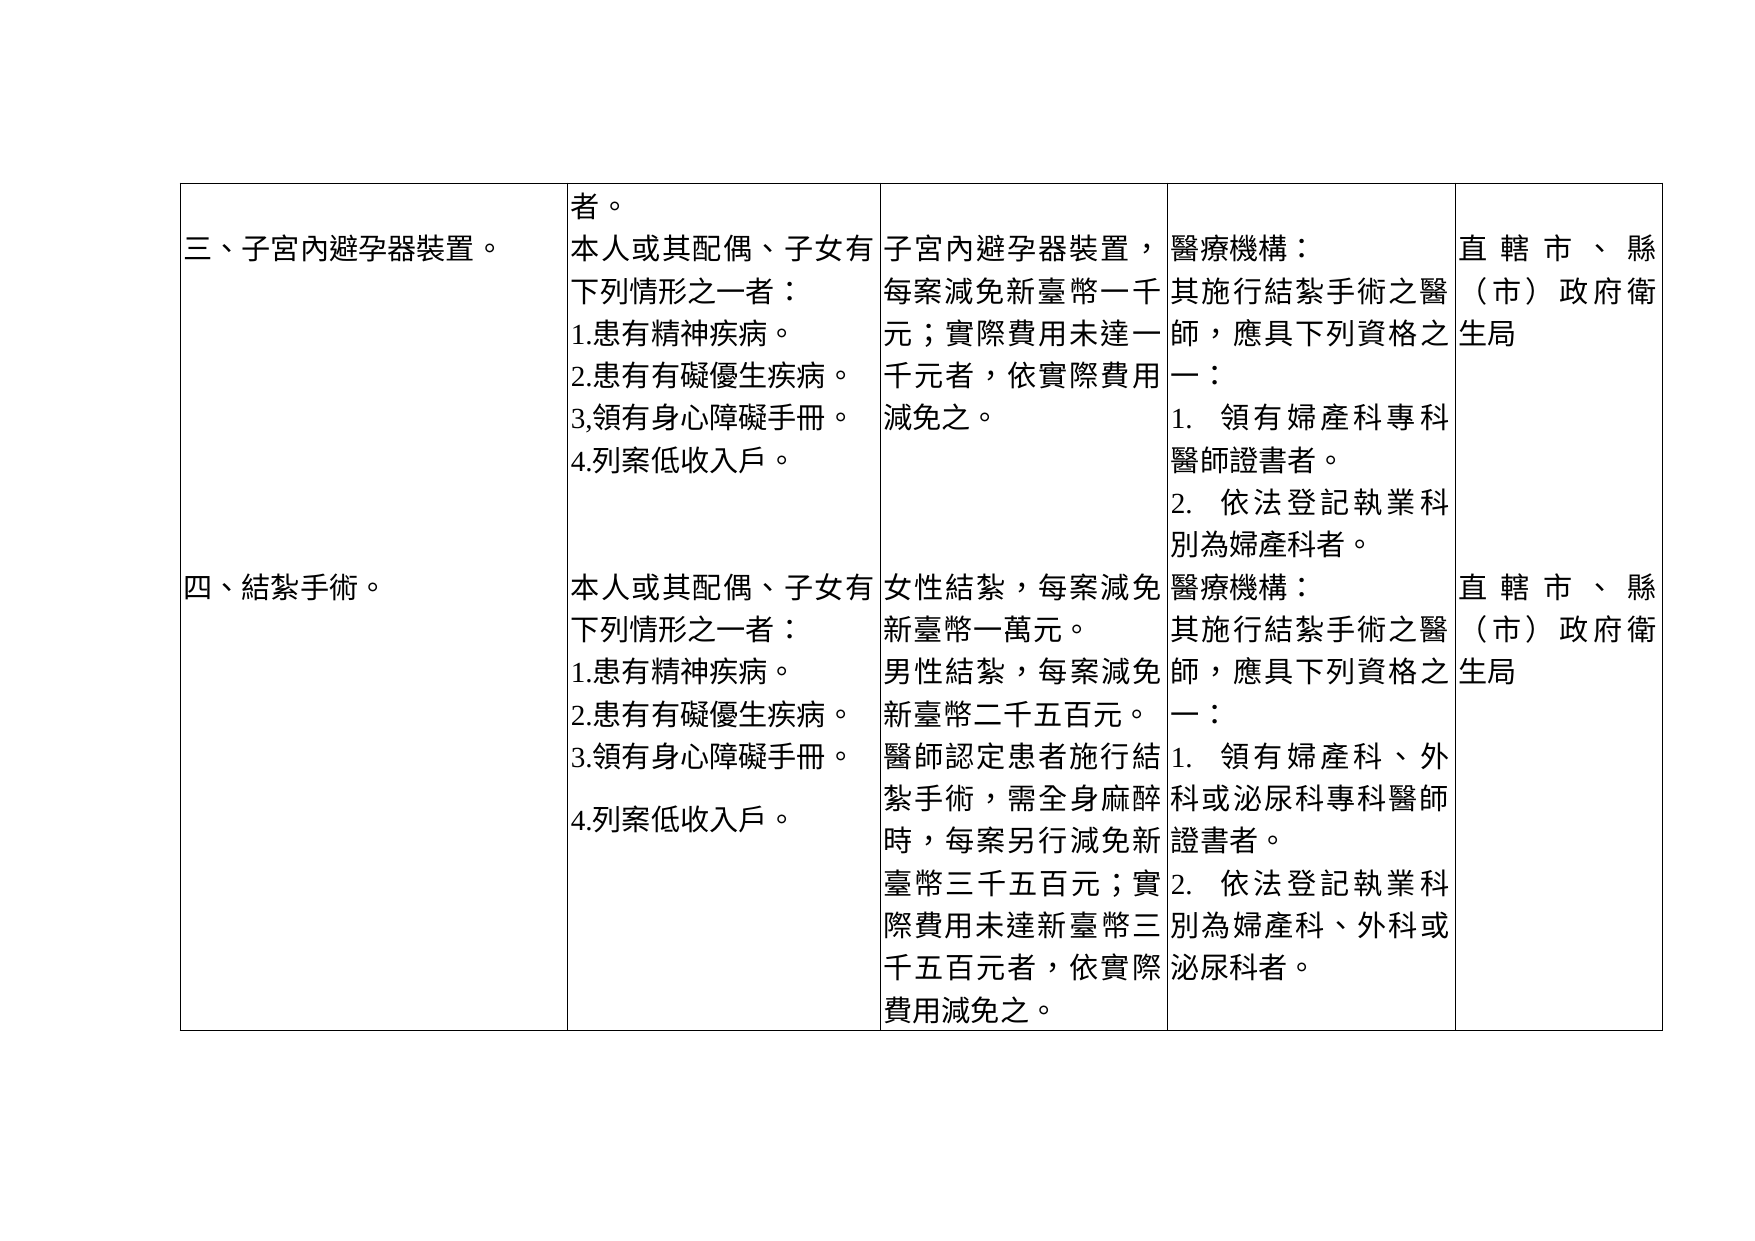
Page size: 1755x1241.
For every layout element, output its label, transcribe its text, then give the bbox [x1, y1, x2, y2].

table_cell 女性結紮，每案減免新臺幣一萬元。 男性結紮，每案減免新臺幣二千五百元。 醫師認定患者施行結紮手術，需全身麻醉時，每案另行減免新臺幣三千五百元；實際費用未達新臺幣三千五百元者，依實際費用減免之。 [881, 564, 1167, 1029]
table_cell 者。 [568, 184, 880, 226]
table_cell 本人或其配偶、子女有下列情形之一者： 1.患有精神疾病。 2.患有有礙優生疾病。 3,領有身心障礙手冊。 4.列案低收入戶。 [568, 226, 880, 564]
table_cell 醫療機構： 其施行結紮手術之醫師，應具下列資格之一： 領有婦產科專科醫師證書者。 依法登記執業科別為婦產科者。 [1168, 226, 1455, 564]
table_cell [1168, 184, 1455, 226]
table_cell 直轄市、縣（市）政府衛生局 [1456, 226, 1662, 564]
table_cell 直轄市、縣（市）政府衛生局 [1456, 564, 1662, 1029]
table_cell 本人或其配偶、子女有下列情形之一者： 1.患有精神疾病。 2.患有有礙優生疾病。 3.領有身心障礙手冊。 4.列案低收入戶。 [568, 564, 880, 1029]
table_cell [181, 184, 567, 226]
table_cell 四、結紮手術。 [181, 564, 567, 1029]
table_cell [1456, 184, 1662, 226]
table_cell 醫療機構： 其施行結紮手術之醫師，應具下列資格之一： 領有婦產科、外科或泌尿科專科醫師證書者。 依法登記執業科別為婦產科、外科或泌尿科者。 [1168, 564, 1455, 1029]
table_cell 子宮內避孕器裝置，每案減免新臺幣一千元；實際費用未達一千元者，依實際費用減免之。 [881, 226, 1167, 564]
table_cell [881, 184, 1167, 226]
table_cell 三、子宮內避孕器裝置。 [181, 226, 567, 564]
